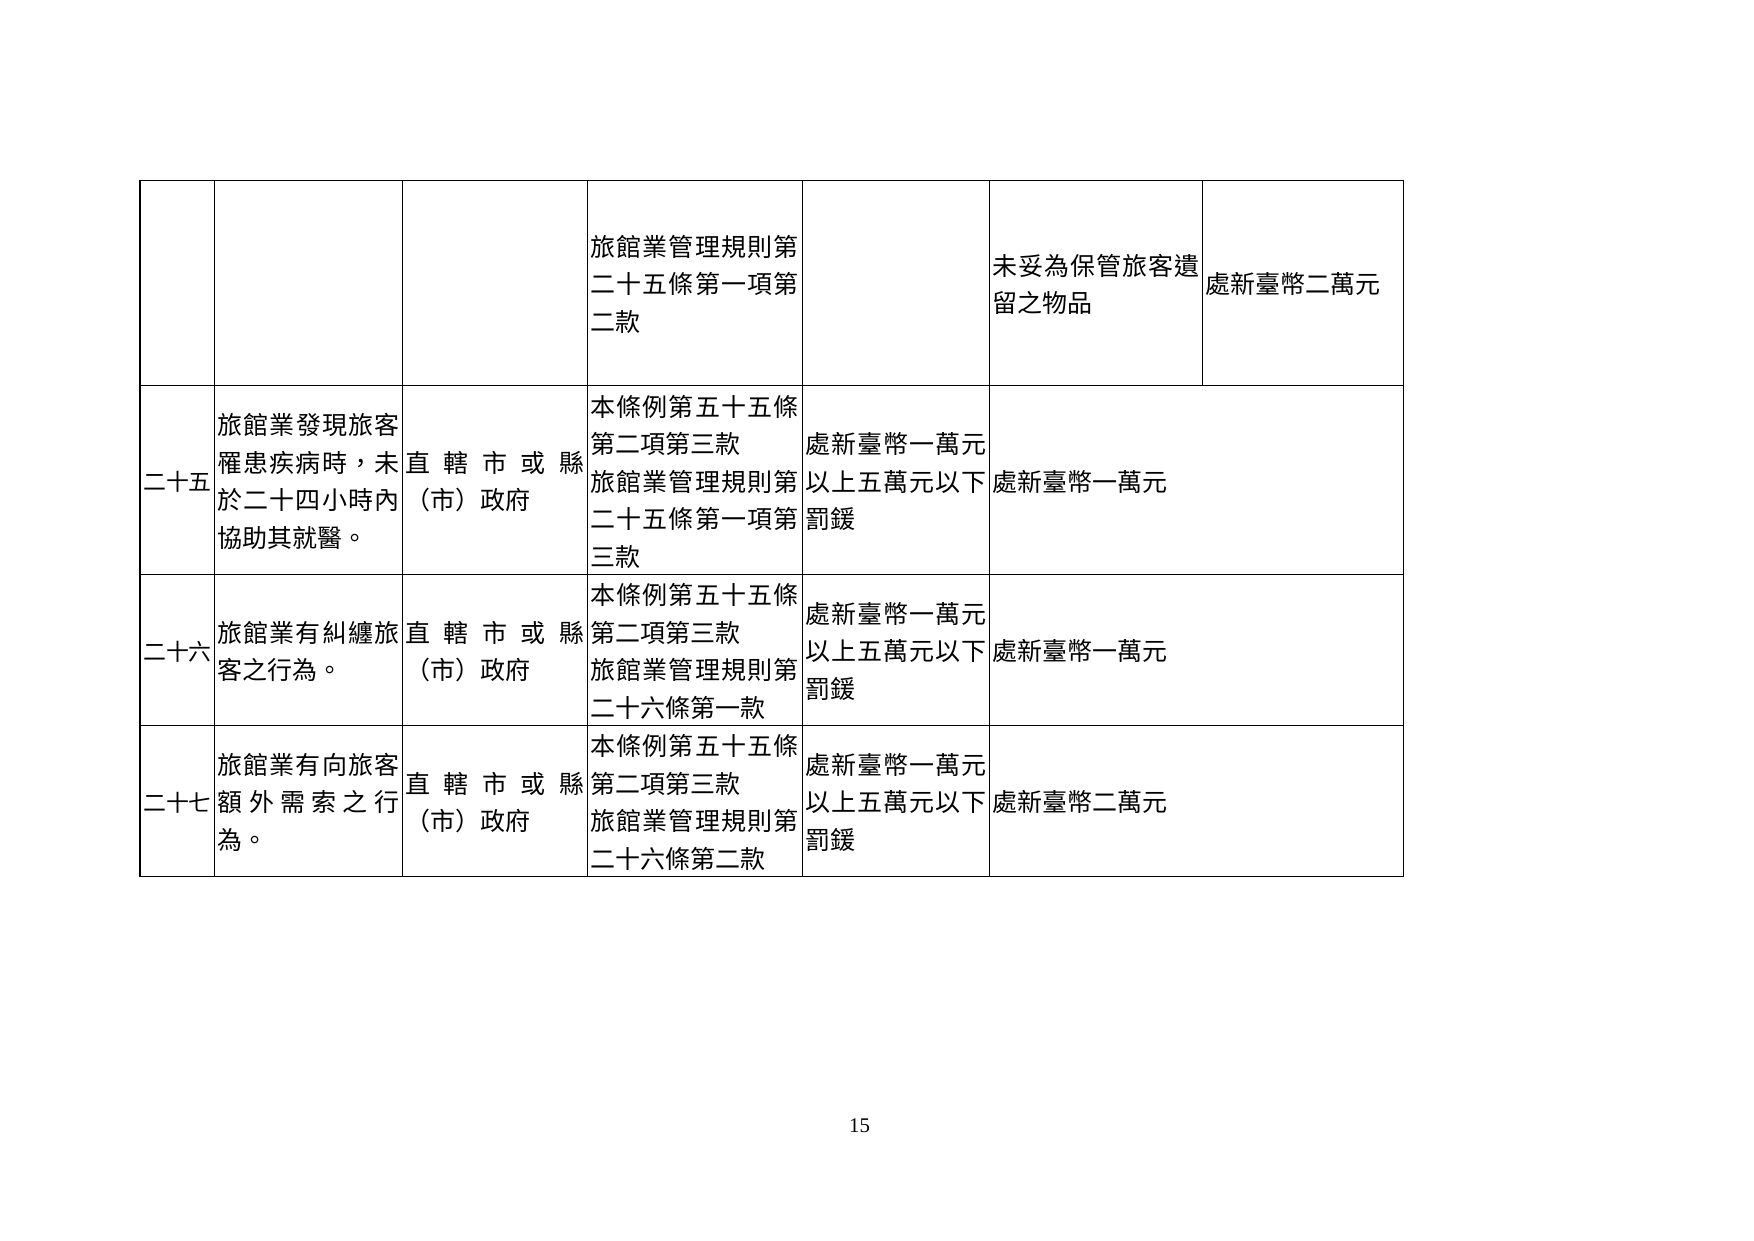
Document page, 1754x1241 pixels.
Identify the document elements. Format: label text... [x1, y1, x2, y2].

table_cell 處新臺幣一萬元以上五萬元以下罰鍰 [803, 726, 989, 876]
table_cell 處新臺幣二萬元 [990, 726, 1403, 876]
table_cell 處新臺幣一萬元 [990, 386, 1403, 574]
table_cell 處新臺幣一萬元以上五萬元以下罰鍰 [803, 386, 989, 574]
table_cell 二十五 [141, 386, 214, 574]
table_cell 處新臺幣一萬元 [990, 575, 1403, 725]
table_cell 旅館業有向旅客額外需索之行為。 [215, 726, 402, 876]
table_cell 旅館業有糾纏旅客之行為。 [215, 575, 402, 725]
table_cell 旅館業發現旅客罹患疾病時，未於二十四小時內協助其就醫。 [215, 386, 402, 574]
table_cell 本條例第五十五條第二項第三款 旅館業管理規則第二十六條第二款 [588, 726, 802, 876]
table_cell 直轄市或縣（市）政府 [403, 386, 587, 574]
table_cell 本條例第五十五條第二項第三款 旅館業管理規則第二十五條第一項第三款 [588, 386, 802, 574]
table_cell 二十六 [141, 575, 214, 725]
table_cell 二十七 [141, 726, 214, 876]
table_cell 旅館業管理規則第二十五條第一項第二款 [588, 181, 802, 385]
table_cell 處新臺幣二萬元 [1203, 181, 1403, 385]
table_cell [141, 181, 214, 385]
table_cell 本條例第五十五條第二項第三款 旅館業管理規則第二十六條第一款 [588, 575, 802, 725]
table_cell [403, 181, 587, 385]
table_cell [215, 181, 402, 385]
table_cell [803, 181, 989, 385]
table_cell 直轄市或縣（市）政府 [403, 726, 587, 876]
table_cell 處新臺幣一萬元以上五萬元以下罰鍰 [803, 575, 989, 725]
table_cell 直轄市或縣（市）政府 [403, 575, 587, 725]
table_cell 未妥為保管旅客遺留之物品 [990, 181, 1202, 385]
